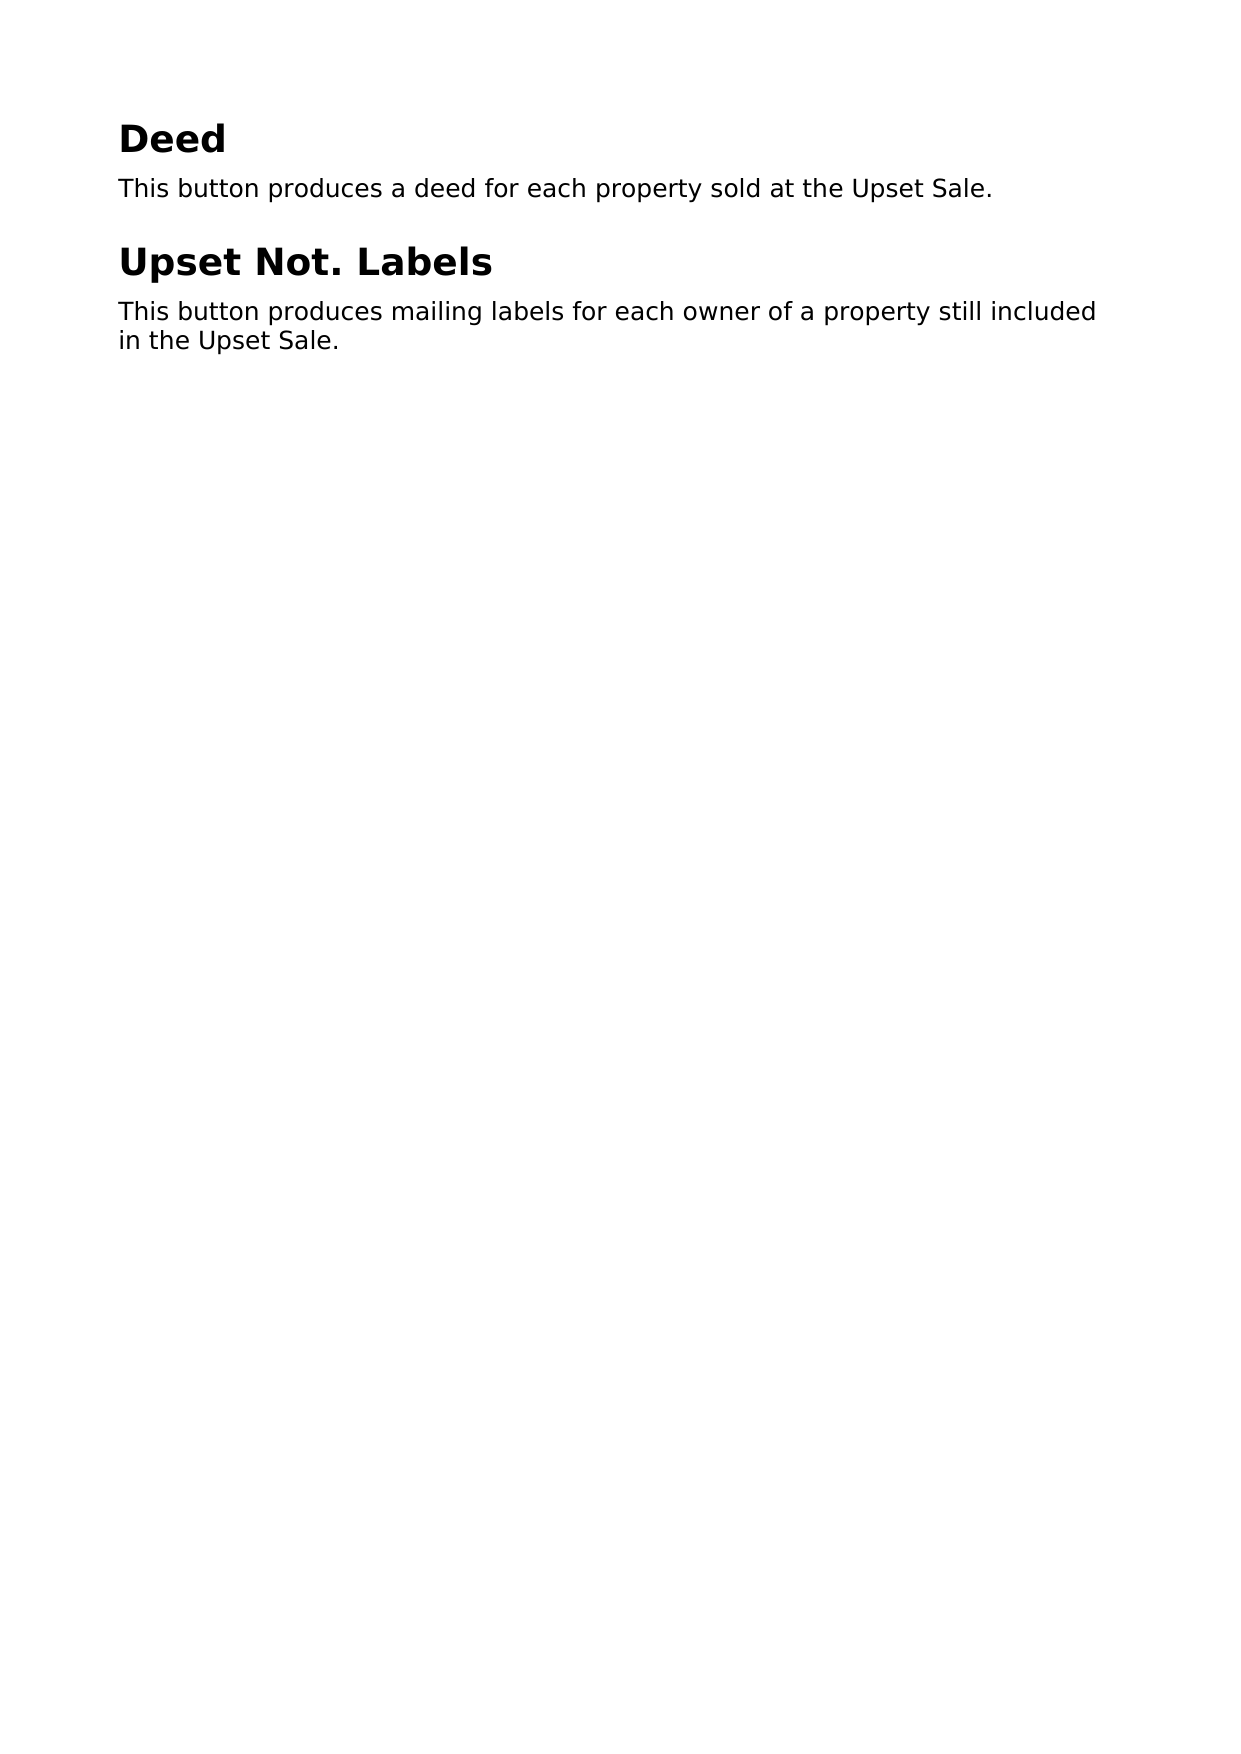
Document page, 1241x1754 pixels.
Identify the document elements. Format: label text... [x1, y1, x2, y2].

subtitle Upset Not. Labels [118, 241, 1122, 284]
text This button produces mailing labels for each owner of a property still included in the Upset Sale. [118, 297, 1122, 355]
text This button produces a deed for each property sold at the Upset Sale. [118, 174, 1122, 203]
subtitle Deed [118, 118, 1122, 162]
